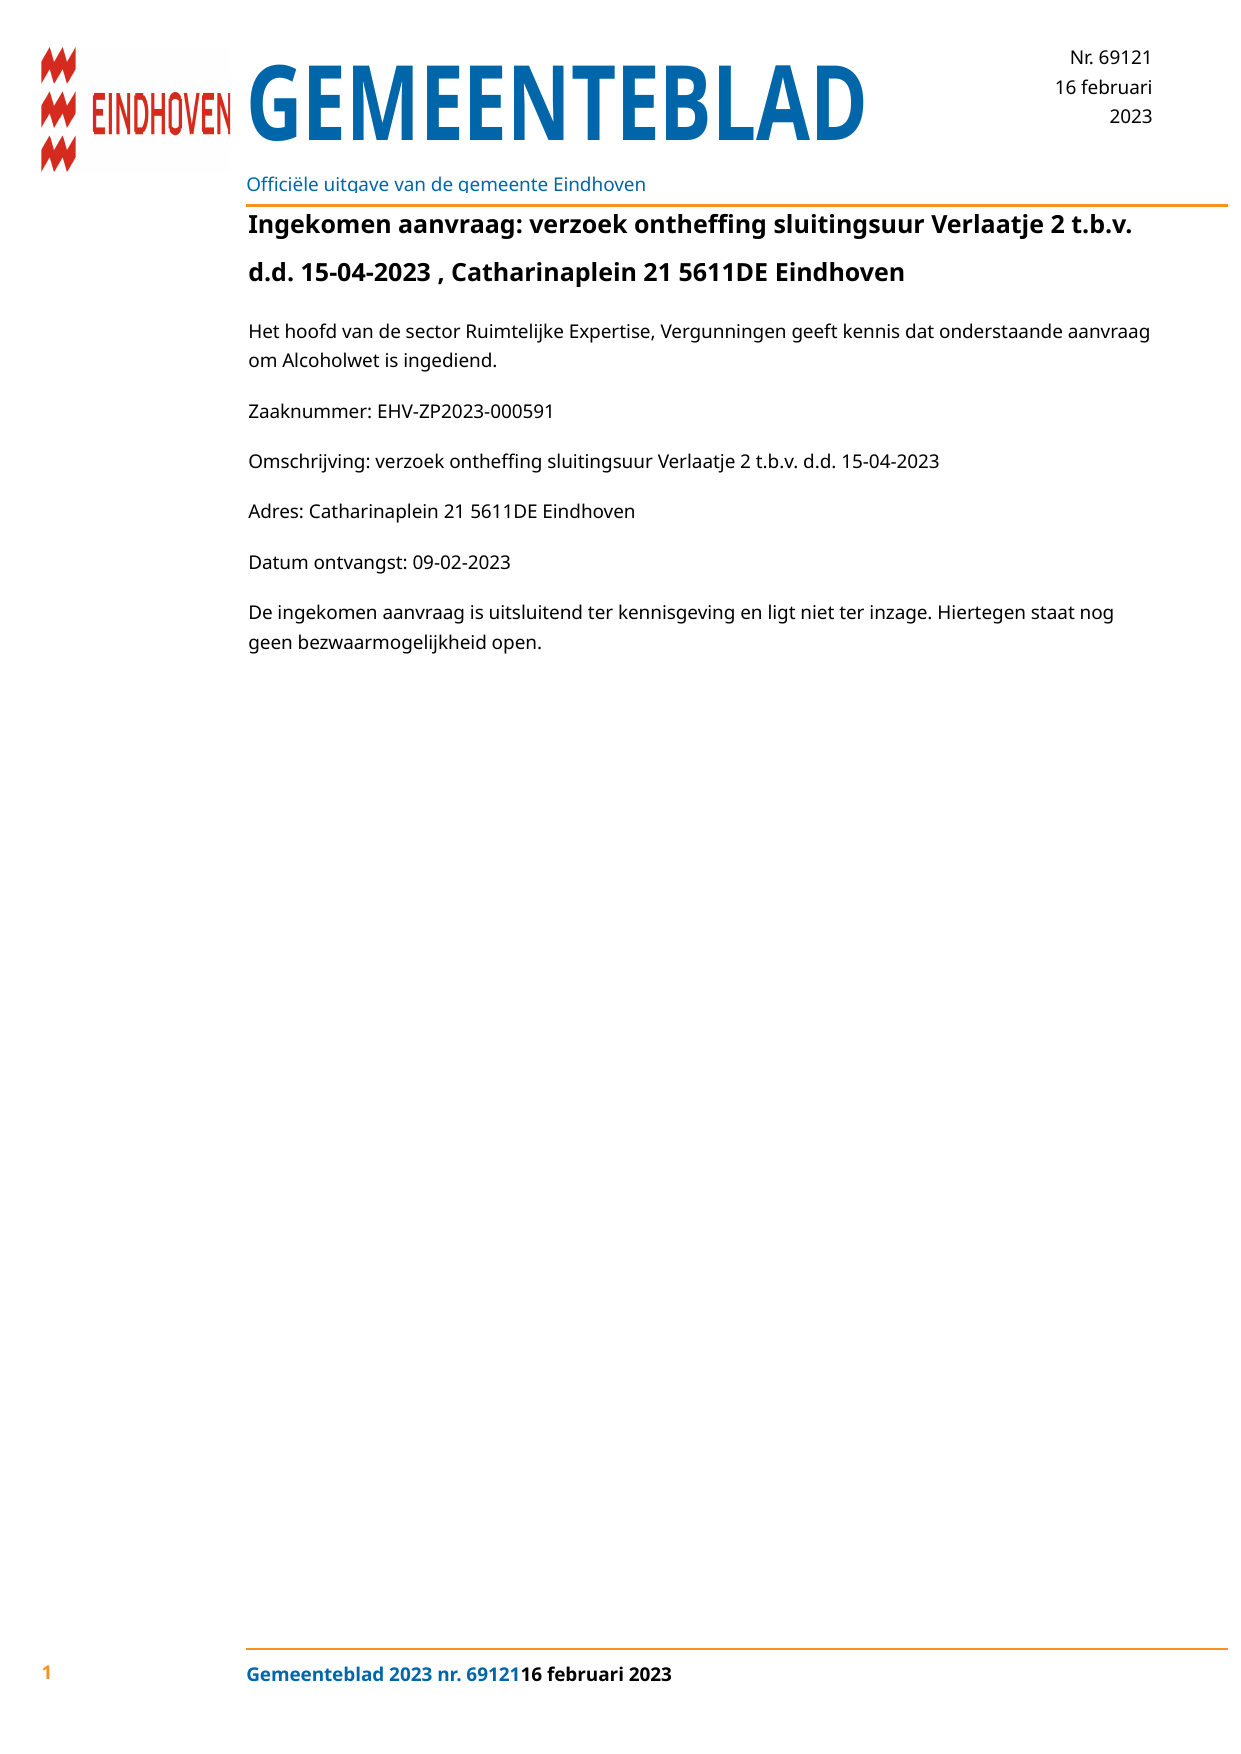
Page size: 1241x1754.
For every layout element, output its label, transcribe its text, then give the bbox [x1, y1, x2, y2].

text Het hoofd van de sector Ruimtelijke Expertise, Vergunningen geeft kennis dat onderstaande aanvraag om Alcoholwet is ingediend. [248, 318, 1152, 373]
text Datum ontvangst: 09-02-2023 [248, 549, 1152, 575]
text Omschrijving: verzoek ontheffing sluitingsuur Verlaatje 2 t.b.v. d.d. 15-04-2023 [248, 448, 1152, 474]
text Ingekomen aanvraag: verzoek ontheffing sluitingsuur Verlaatje 2 t.b.v. d.d. 15-04-2023 , Catharinaplein 21 5611DE Eindhoven [248, 207, 1152, 288]
text Zaaknummer: EHV-ZP2023-000591 [248, 398, 1152, 424]
text De ingekomen aanvraag is uitsluitend ter kennisgeving en ligt niet ter inzage. Hiertegen staat nog geen bezwaarmogelijkheid open. [248, 599, 1152, 655]
text Adres: Catharinaplein 21 5611DE Eindhoven [248, 499, 1152, 524]
picture [41, 47, 231, 172]
